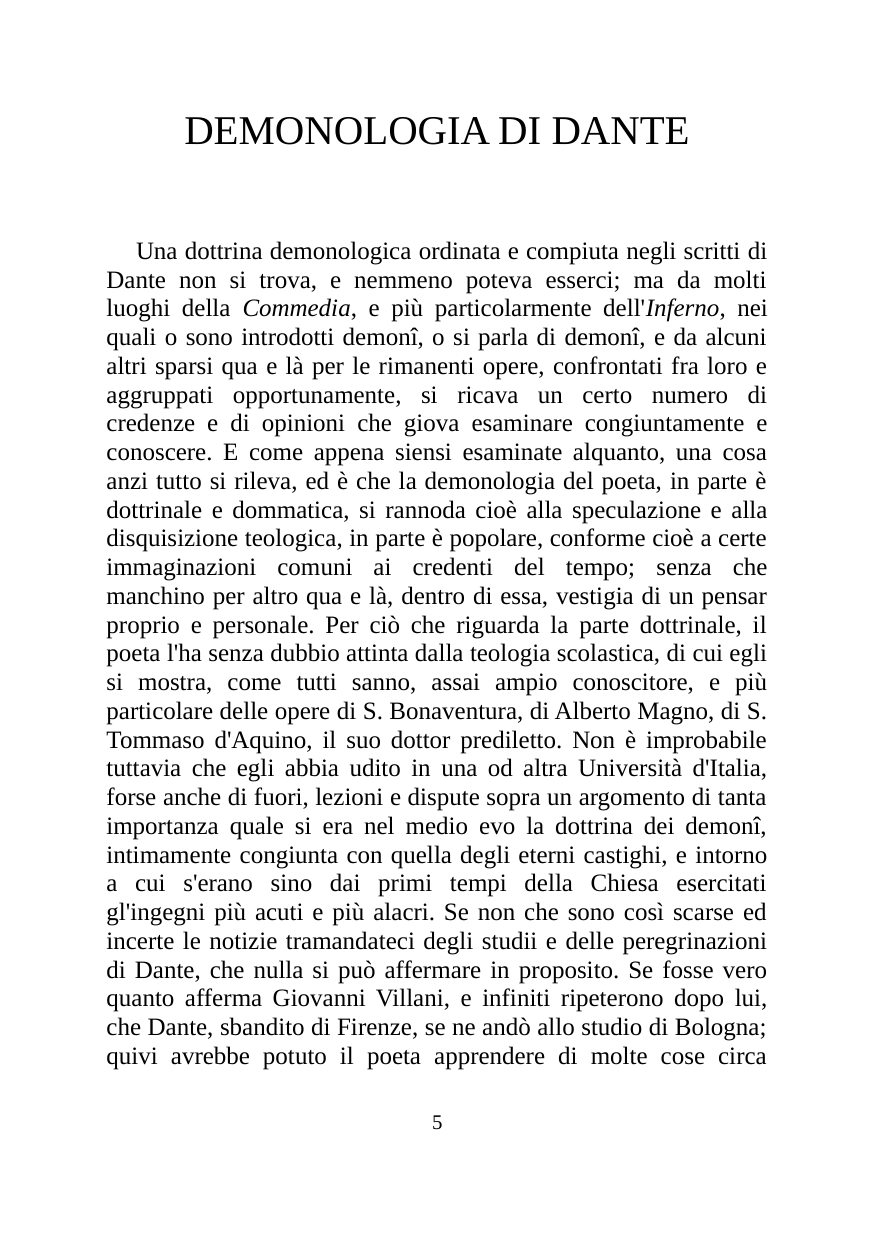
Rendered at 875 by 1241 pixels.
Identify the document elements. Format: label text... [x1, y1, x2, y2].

text Una dottrina demonologica ordinata e compiuta negli scritti di Dante non si trova, e nemmeno poteva esserci; ma da molti luoghi della Commedia, e più particolarmente dell'Inferno, nei quali o sono introdotti demonî, o si parla di demonî, e da alcuni altri sparsi qua e là per le rimanenti opere, confrontati fra loro e aggruppati opportunamente, si ricava un certo numero di credenze e di opinioni che giova esaminare congiuntamente e conoscere. E come appena siensi esaminate alquanto, una cosa anzi tutto si rileva, ed è che la demonologia del poeta, in parte è dottrinale e dommatica, si rannoda cioè alla speculazione e alla disquisizione teologica, in parte è popolare, conforme cioè a certe immaginazioni comuni ai credenti del tempo; senza che manchino per altro qua e là, dentro di essa, vestigia di un pensar proprio e personale. Per ciò che riguarda la parte dottrinale, il poeta l'ha senza dubbio attinta dalla teologia scolastica, di cui egli si mostra, come tutti sanno, assai ampio conoscitore, e più particolare delle opere di S. Bonaventura, di Alberto Magno, di S. Tommaso d'Aquino, il suo dottor prediletto. Non è improbabile tuttavia che egli abbia udito in una od altra Università d'Italia, forse anche di fuori, lezioni e dispute sopra un argomento di tanta importanza quale si era nel medio evo la dottrina dei demonî, intimamente congiunta con quella degli eterni castighi, e intorno a cui s'erano sino dai primi tempi della Chiesa esercitati gl'ingegni più acuti e più alacri. Se non che sono così scarse ed incerte le notizie tramandateci degli studii e delle peregrinazioni di Dante, che nulla si può affermare in proposito. Se fosse vero quanto afferma Giovanni Villani, e infiniti ripeterono dopo lui, che Dante, sbandito di Firenze, se ne andò allo studio di Bologna; quivi avrebbe potuto il poeta apprendere di molte cose circa [106, 236, 768, 1070]
subtitle DEMONOLOGIA DI DANTE [106, 106, 768, 153]
